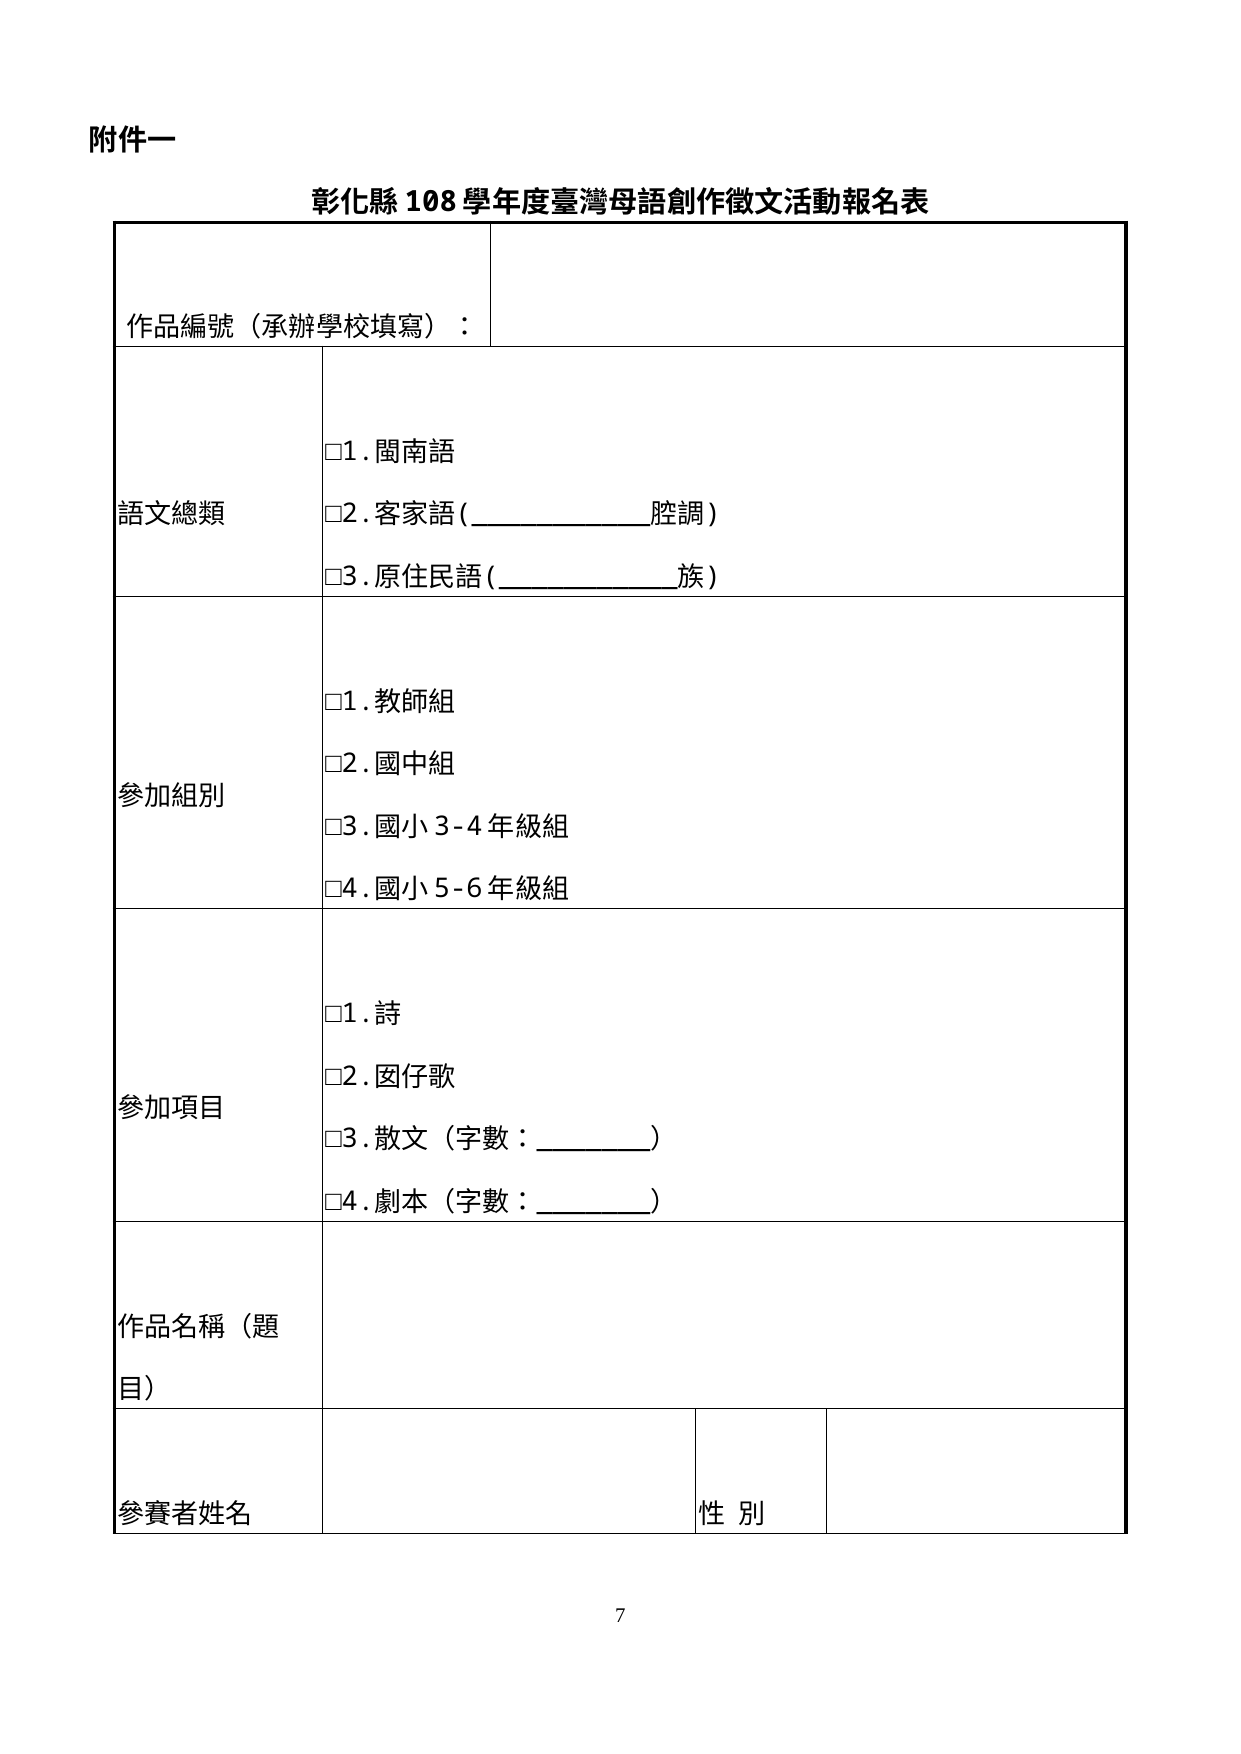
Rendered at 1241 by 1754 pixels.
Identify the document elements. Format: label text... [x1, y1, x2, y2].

table_cell □1.閩南語 □2.客家語(___________腔調) □3.原住民語(___________族) [323, 347, 1124, 596]
table_cell 參加組別 [116, 597, 322, 908]
table_header [491, 224, 1124, 346]
text 附件一 [89, 96, 1152, 158]
table_cell 作品名稱（題目） [116, 1222, 322, 1408]
table_cell 參賽者姓名 [116, 1409, 322, 1533]
table_cell [827, 1409, 1124, 1533]
table_cell [323, 1409, 695, 1533]
table_cell 性 別 [696, 1409, 826, 1533]
table_cell □1.教師組 □2.國中組 □3.國小3-4年級組 □4.國小5-6年級組 [323, 597, 1124, 908]
table_header 作品編號（承辦學校填寫）： [116, 224, 490, 346]
table_cell 語文總類 [116, 347, 322, 596]
table_cell [323, 1222, 1124, 1408]
table_cell □1.詩 □2.囡仔歌 □3.散文（字數：_______） □4.劇本（字數：_______） [323, 909, 1124, 1221]
table_cell 參加項目 [116, 909, 322, 1221]
text 彰化縣108學年度臺灣母語創作徵文活動報名表 [89, 158, 1152, 221]
